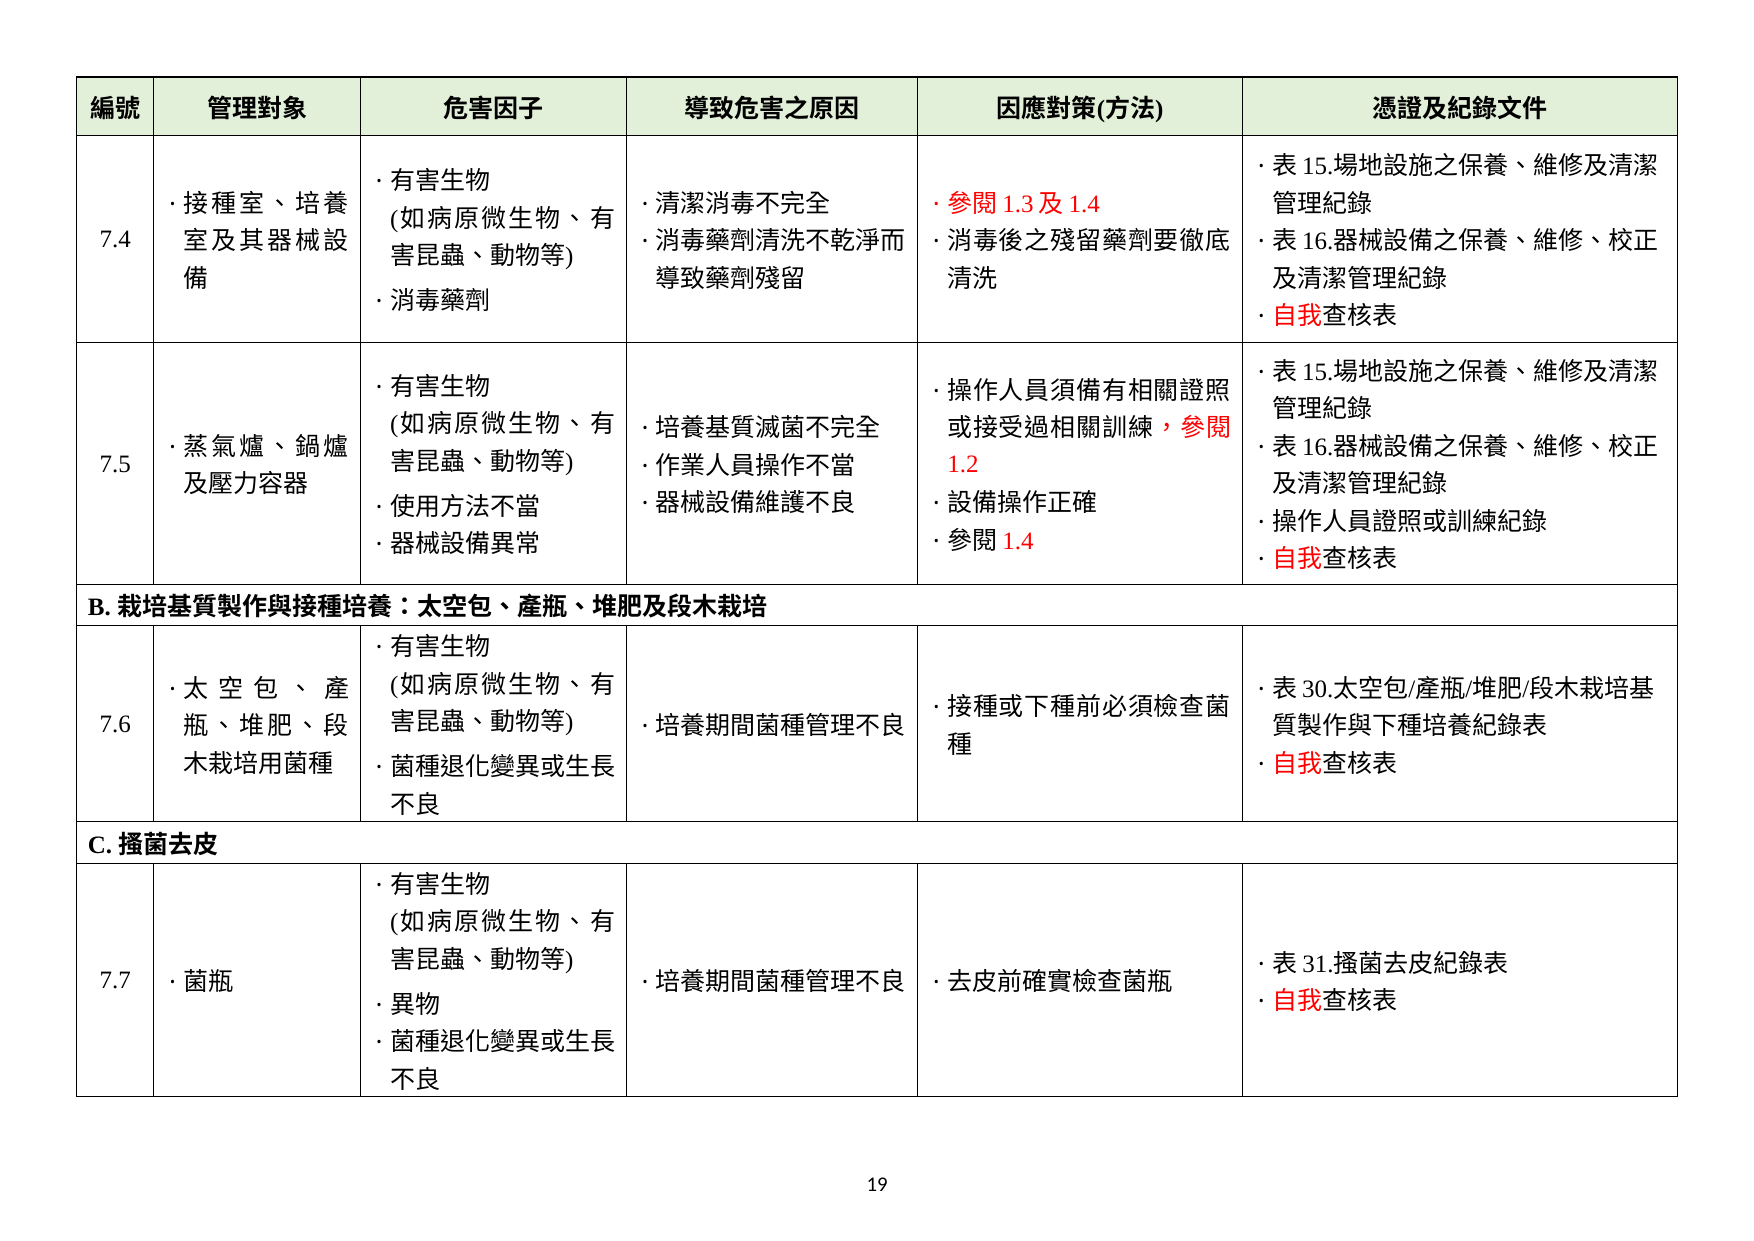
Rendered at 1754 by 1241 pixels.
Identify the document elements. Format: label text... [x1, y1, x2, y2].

table_cell 參閱1.3及1.4 消毒後之殘留藥劑要徹底清洗 [918, 136, 1242, 342]
table_cell 有害生物 (如病原微生物、有害昆蟲、動物等) 異物 菌種退化變異或生長不良 [361, 864, 626, 1096]
table_cell 培養期間菌種管理不良 [627, 864, 917, 1096]
table_cell 清潔消毒不完全 消毒藥劑清洗不乾淨而導致藥劑殘留 [627, 136, 917, 342]
table_cell 接種或下種前必須檢查菌種 [918, 626, 1242, 821]
table_cell 菌瓶 [154, 864, 360, 1096]
table_cell 操作人員須備有相關證照或接受過相關訓練，參閱1.2 設備操作正確 參閱1.4 [918, 343, 1242, 584]
table_cell 表30.太空包/產瓶/堆肥/段木栽培基質製作與下種培養紀錄表 自我查核表 [1243, 626, 1677, 821]
table_cell 有害生物 (如病原微生物、有害昆蟲、動物等) 菌種退化變異或生長不良 [361, 626, 626, 821]
table_header 編號 [77, 78, 153, 135]
table_header 管理對象 [154, 78, 360, 135]
table_cell 太空包、產瓶、堆肥、段木栽培用菌種 [154, 626, 360, 821]
table_header 導致危害之原因 [627, 78, 917, 135]
table_cell 7.6 [77, 626, 153, 821]
table_cell 培養期間菌種管理不良 [627, 626, 917, 821]
table_header 危害因子 [361, 78, 626, 135]
table_cell B. 栽培基質製作與接種培養：太空包、產瓶、堆肥及段木栽培 [77, 585, 1677, 625]
table_cell 有害生物 (如病原微生物、有害昆蟲、動物等) 使用方法不當 器械設備異常 [361, 343, 626, 584]
table_cell C. 搔菌去皮 [77, 822, 1677, 863]
table_cell 去皮前確實檢查菌瓶 [918, 864, 1242, 1096]
table_cell 7.4 [77, 136, 153, 342]
table_cell 蒸氣爐、鍋爐及壓力容器 [154, 343, 360, 584]
table_cell 有害生物 (如病原微生物、有害昆蟲、動物等) 消毒藥劑 [361, 136, 626, 342]
table_cell 表15.場地設施之保養、維修及清潔管理紀錄 表16.器械設備之保養、維修、校正及清潔管理紀錄 操作人員證照或訓練紀錄 自我查核表 [1243, 343, 1677, 584]
table_cell 培養基質滅菌不完全 作業人員操作不當 器械設備維護不良 [627, 343, 917, 584]
table_cell 7.5 [77, 343, 153, 584]
table_cell 接種室、培養室及其器械設備 [154, 136, 360, 342]
table_cell 表31.搔菌去皮紀錄表 自我查核表 [1243, 864, 1677, 1096]
table_cell 7.7 [77, 864, 153, 1096]
table_header 憑證及紀錄文件 [1243, 78, 1677, 135]
table_cell 表15.場地設施之保養、維修及清潔管理紀錄 表16.器械設備之保養、維修、校正及清潔管理紀錄 自我查核表 [1243, 136, 1677, 342]
table_header 因應對策(方法) [918, 78, 1242, 135]
